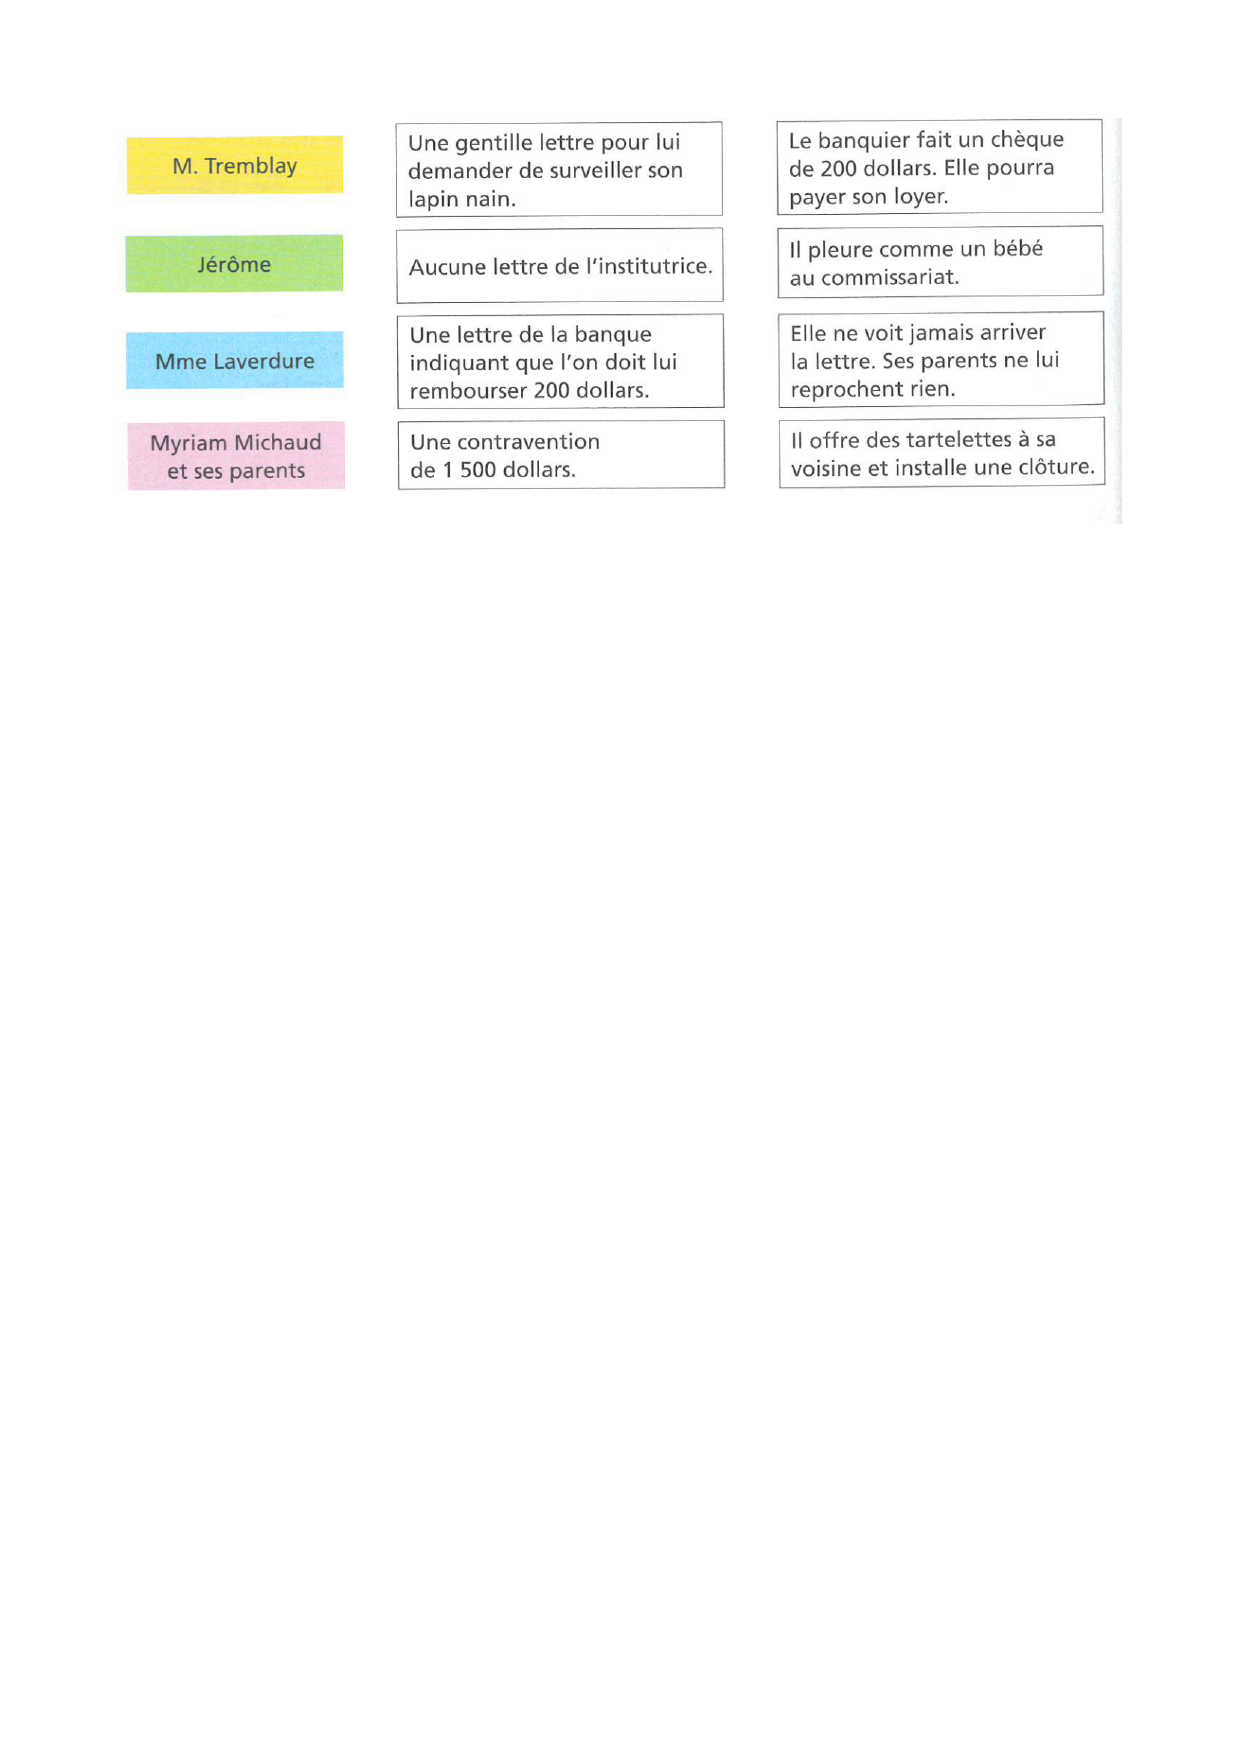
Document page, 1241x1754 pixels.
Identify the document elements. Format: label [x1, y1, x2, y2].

picture [118, 118, 1123, 524]
